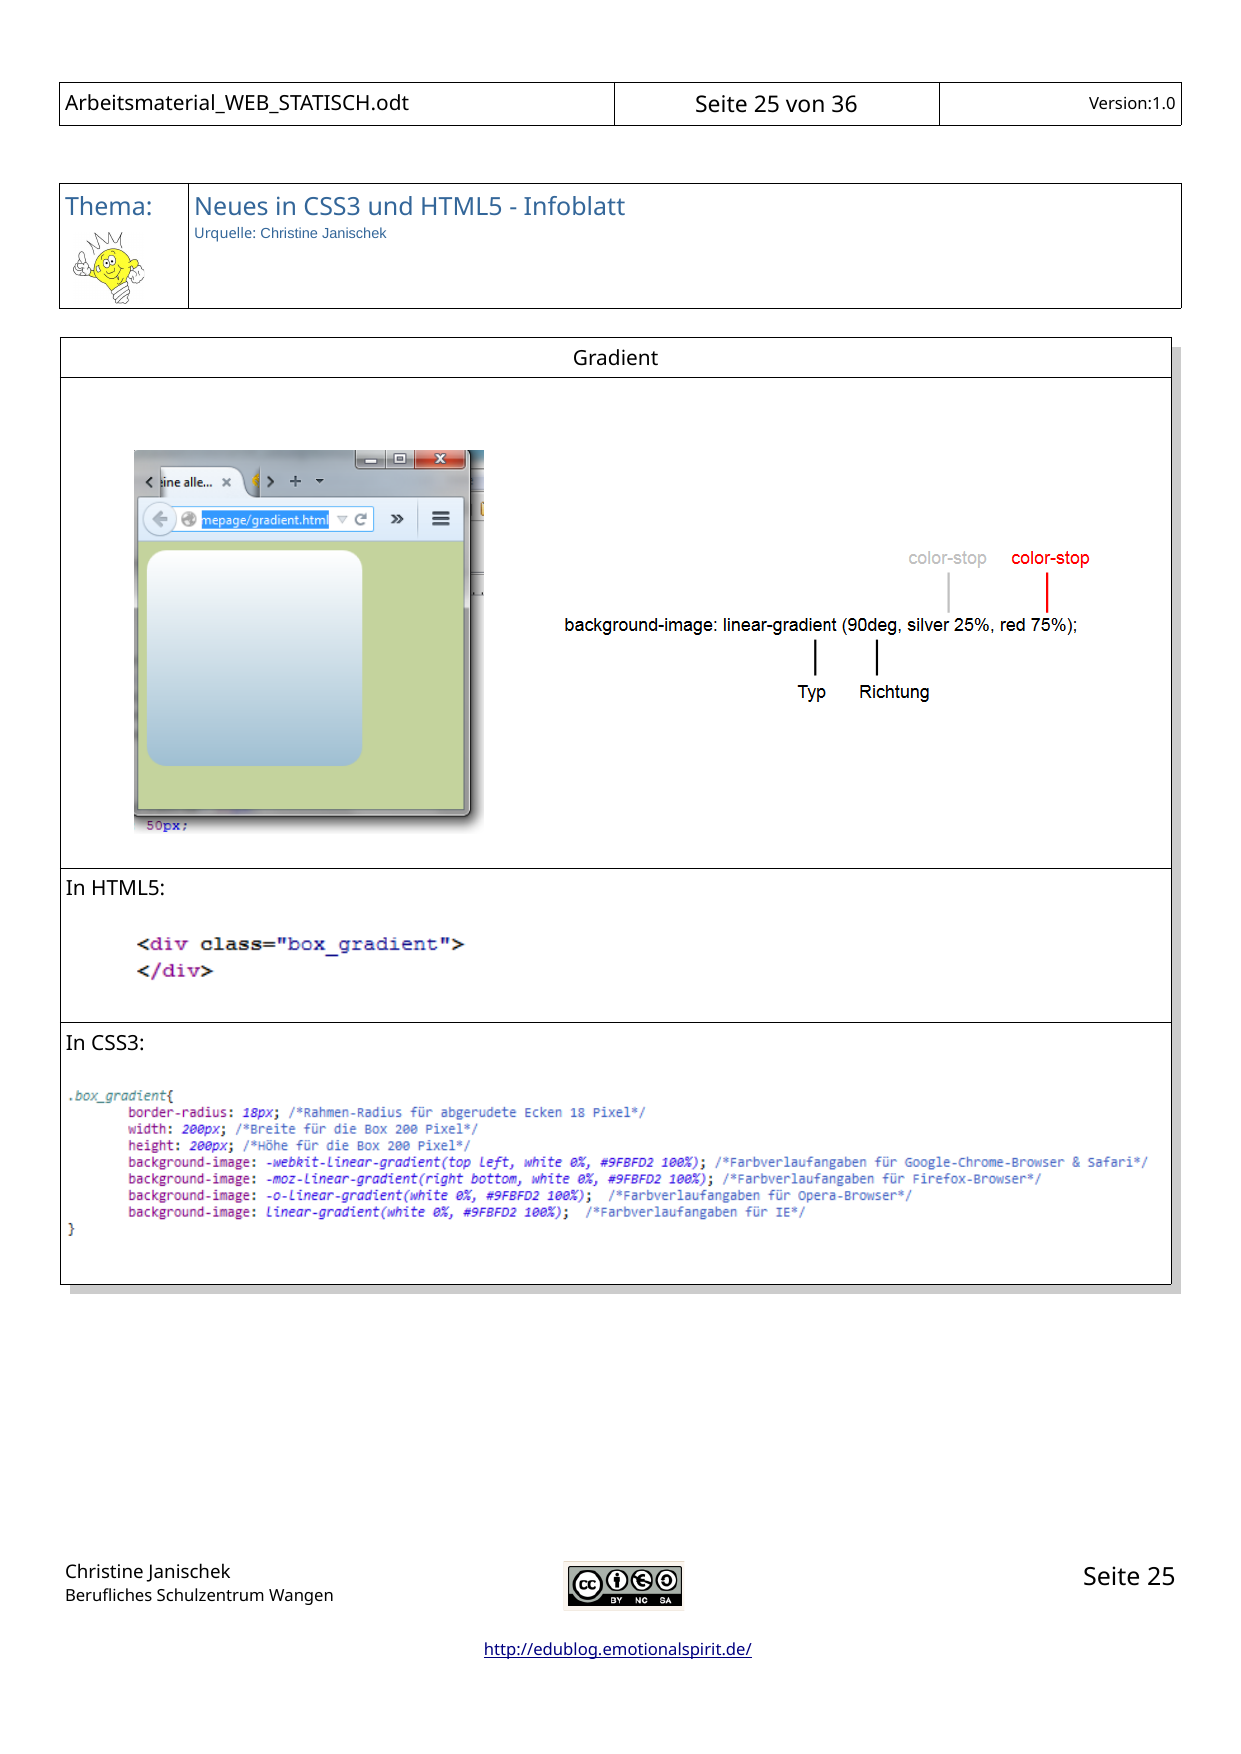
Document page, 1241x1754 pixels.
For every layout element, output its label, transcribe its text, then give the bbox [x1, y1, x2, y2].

picture [125, 925, 478, 988]
picture [563, 1561, 685, 1611]
table_cell [61, 378, 1171, 867]
table_cell [61, 1085, 1171, 1283]
picture [65, 1084, 1165, 1250]
table_cell In CSS3: [61, 1023, 1171, 1084]
picture [73, 232, 145, 304]
table_cell In HTML5: [61, 869, 1171, 1022]
table_header Neues in CSS3 und HTML5 - Infoblatt Urquelle: Christine Janischek [189, 184, 1181, 308]
table_header Thema: [60, 184, 188, 308]
picture [134, 450, 484, 834]
picture [556, 542, 1101, 716]
table_header Gradient [61, 338, 1171, 377]
